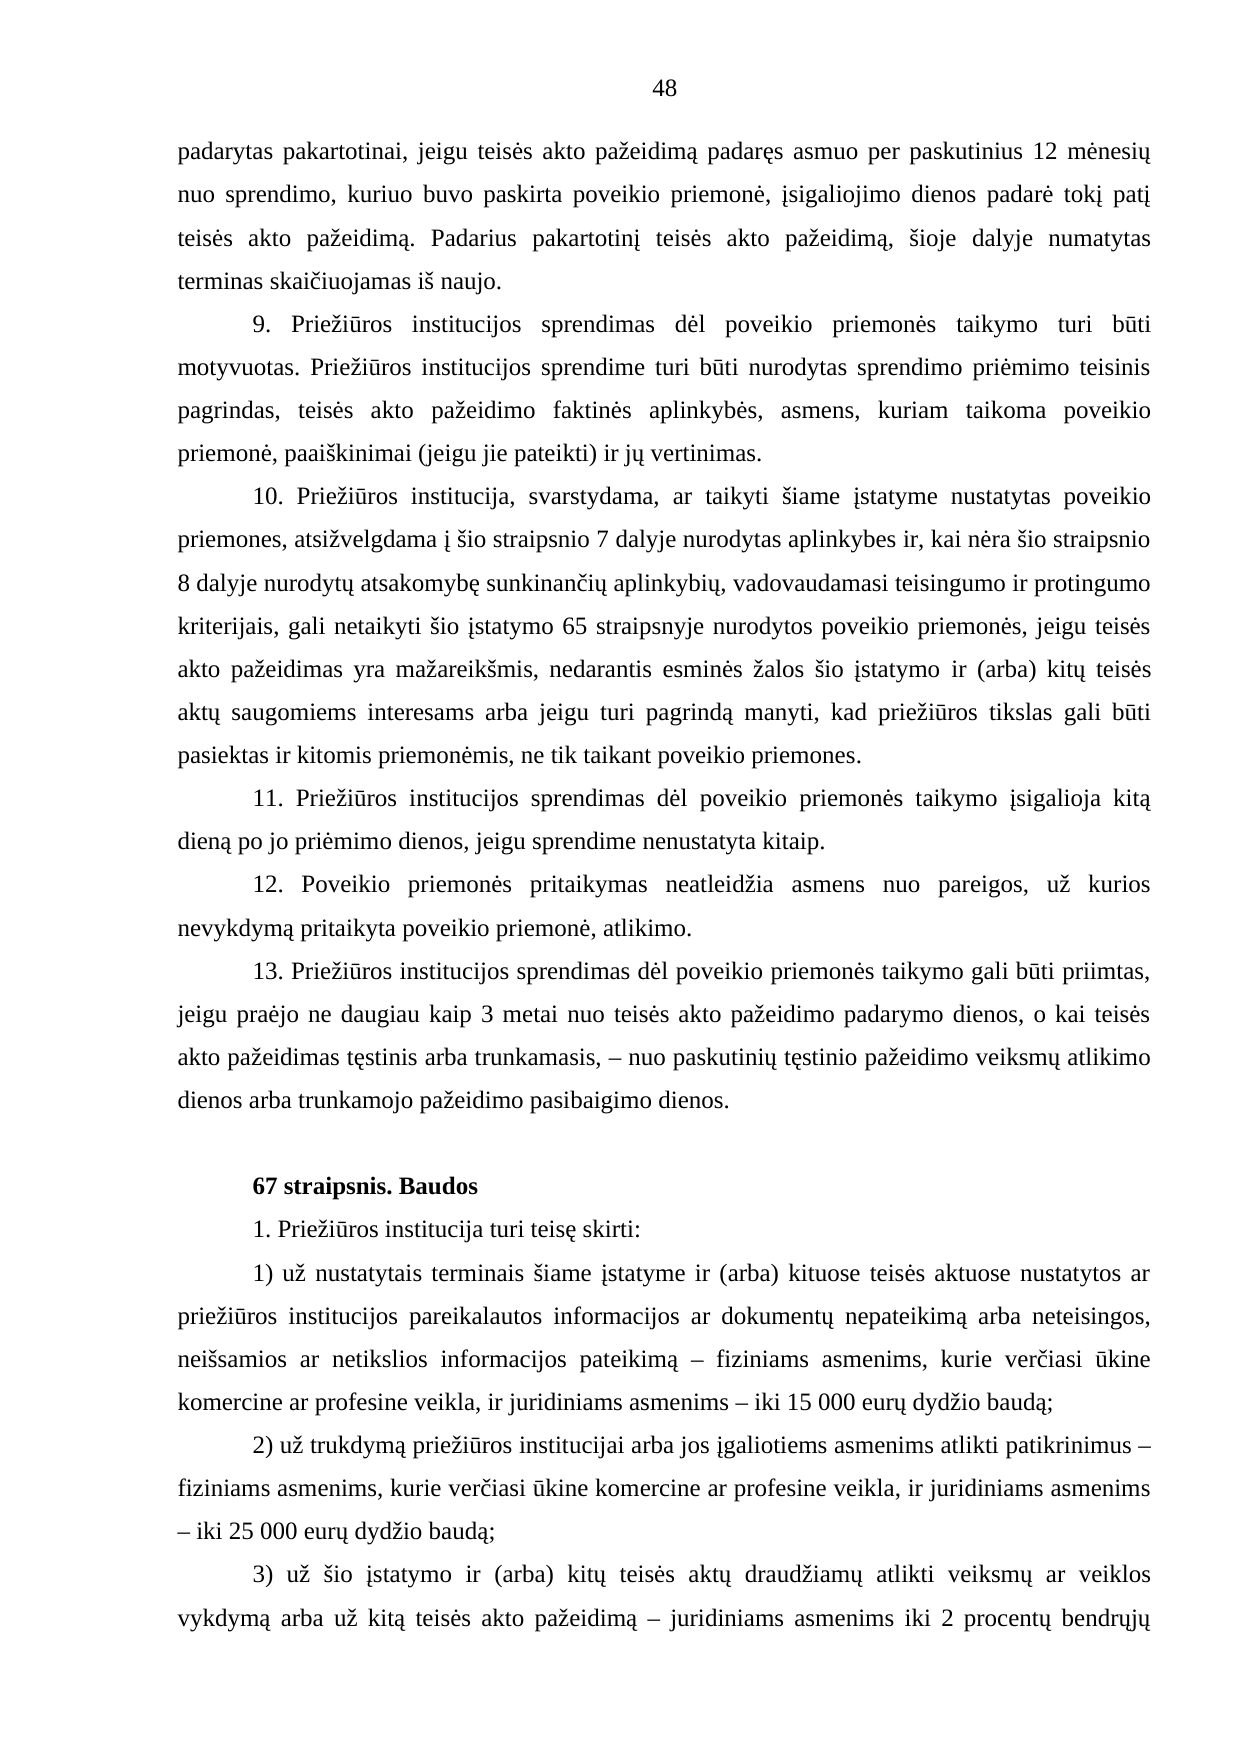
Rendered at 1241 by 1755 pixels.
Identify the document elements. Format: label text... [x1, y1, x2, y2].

text 13. Priežiūros institucijos sprendimas dėl poveikio priemonės taikymo gali būti priimtas, jeigu praėjo ne daugiau kaip 3 metai nuo teisės akto pažeidimo padarymo dienos, o kai teisės akto pažeidimas tęstinis arba trunkamasis, – nuo paskutinių tęstinio pažeidimo veiksmų atlikimo dienos arba trunkamojo pažeidimo pasibaigimo dienos. [177, 956, 1152, 1114]
text padarytas pakartotinai, jeigu teisės akto pažeidimą padaręs asmuo per paskutinius 12 mėnesių nuo sprendimo, kuriuo buvo paskirta poveikio priemonė, įsigaliojimo dienos padarė tokį patį teisės akto pažeidimą. Padarius pakartotinį teisės akto pažeidimą, šioje dalyje numatytas terminas skaičiuojamas iš naujo. [177, 136, 1152, 294]
text 1) už nustatytais terminais šiame įstatyme ir (arba) kituose teisės aktuose nustatytos ar priežiūros institucijos pareikalautos informacijos ar dokumentų nepateikimą arba neteisingos, neišsamios ar netikslios informacijos pateikimą – fiziniams asmenims, kurie verčiasi ūkine komercine ar profesine veikla, ir juridiniams asmenims – iki 15 000 eurų dydžio baudą; [177, 1258, 1152, 1416]
text 9. Priežiūros institucijos sprendimas dėl poveikio priemonės taikymo turi būti motyvuotas. Priežiūros institucijos sprendime turi būti nurodytas sprendimo priėmimo teisinis pagrindas, teisės akto pažeidimo faktinės aplinkybės, asmens, kuriam taikoma poveikio priemonė, paaiškinimai (jeigu jie pateikti) ir jų vertinimas. [177, 309, 1152, 467]
text 11. Priežiūros institucijos sprendimas dėl poveikio priemonės taikymo įsigalioja kitą dieną po jo priėmimo dienos, jeigu sprendime nenustatyta kitaip. [177, 783, 1152, 855]
text 10. Priežiūros institucija, svarstydama, ar taikyti šiame įstatyme nustatytas poveikio priemones, atsižvelgdama į šio straipsnio 7 dalyje nurodytas aplinkybes ir, kai nėra šio straipsnio 8 dalyje nurodytų atsakomybę sunkinančių aplinkybių, vadovaudamasi teisingumo ir protingumo kriterijais, gali netaikyti šio įstatymo 65 straipsnyje nurodytos poveikio priemonės, jeigu teisės akto pažeidimas yra mažareikšmis, nedarantis esminės žalos šio įstatymo ir (arba) kitų teisės aktų saugomiems interesams arba jeigu turi pagrindą manyti, kad priežiūros tikslas gali būti pasiektas ir kitomis priemonėmis, ne tik taikant poveikio priemones. [177, 481, 1152, 769]
text 12. Poveikio priemonės pritaikymas neatleidžia asmens nuo pareigos, už kurios nevykdymą pritaikyta poveikio priemonė, atlikimo. [177, 869, 1152, 941]
text 2) už trukdymą priežiūros institucijai arba jos įgaliotiems asmenims atlikti patikrinimus – fiziniams asmenims, kurie verčiasi ūkine komercine ar profesine veikla, ir juridiniams asmenims – iki 25 000 eurų dydžio baudą; [177, 1430, 1152, 1545]
text 67 straipsnis. Baudos [177, 1171, 1152, 1200]
text 3) už šio įstatymo ir (arba) kitų teisės aktų draudžiamų atlikti veiksmų ar veiklos vykdymą arba už kitą teisės akto pažeidimą – juridiniams asmenims iki 2 procentų bendrųjų [177, 1559, 1152, 1631]
text 1. Priežiūros institucija turi teisę skirti: [177, 1214, 1152, 1243]
